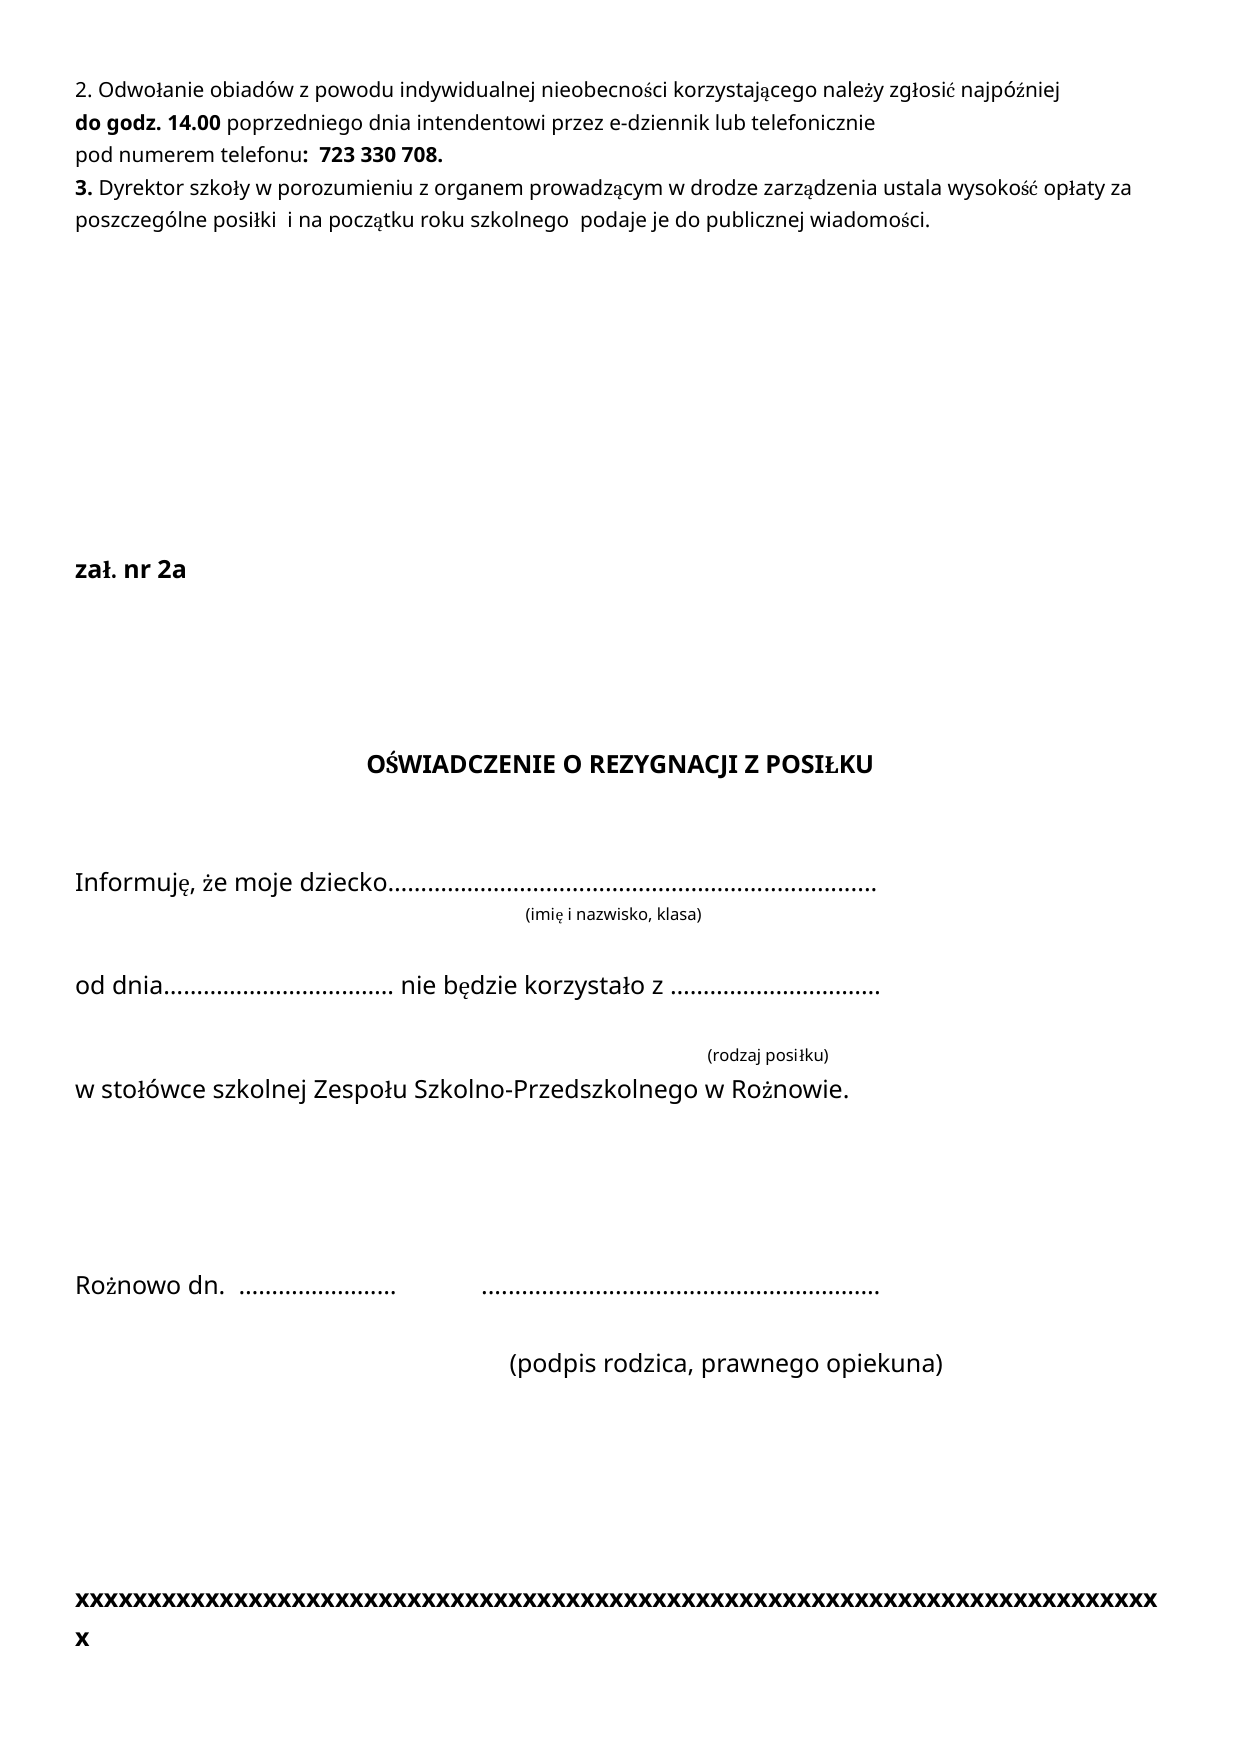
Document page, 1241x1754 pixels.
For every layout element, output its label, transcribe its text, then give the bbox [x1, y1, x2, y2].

text zał. nr 2a [75, 551, 1165, 585]
text Informuję, że moje dziecko…………………………………………………................. (imię i nazwisko, klasa) [75, 865, 1165, 925]
text 2. Odwołanie obiadów z powodu indywidualnej nieobecności korzystającego należy zgłosić najpóźniej do godz. 14.00 poprzedniego dnia intendentowi przez e-dziennik lub telefonicznie pod numerem telefonu: 723 330 708. 3. Dyrektor szkoły w porozumieniu z organem prowadzącym w drodze zarządzenia ustala wysokość opłaty za poszczególne posiłki i na początku roku szkolnego podaje je do publicznej wiadomości. [75, 75, 1165, 234]
text od dnia…………………………….. nie będzie korzystało z ………….………….…… (rodzaj posiłku) w stołówce szkolnej Zespołu Szkolno-Przedszkolnego w Rożnowie. [75, 967, 1165, 1106]
text xxxxxxxxxxxxxxxxxxxxxxxxxxxxxxxxxxxxxxxxxxxxxxxxxxxxxxxxxxxxxxxxxxxxxxxxxxxx [75, 1581, 1165, 1654]
text Rożnowo dn. …………………… ....................................…………………… (podpis rodzica, prawnego opiekuna) [75, 1267, 1165, 1380]
text OŚWIADCZENIE O REZYGNACJI Z POSIŁKU [75, 747, 1165, 781]
